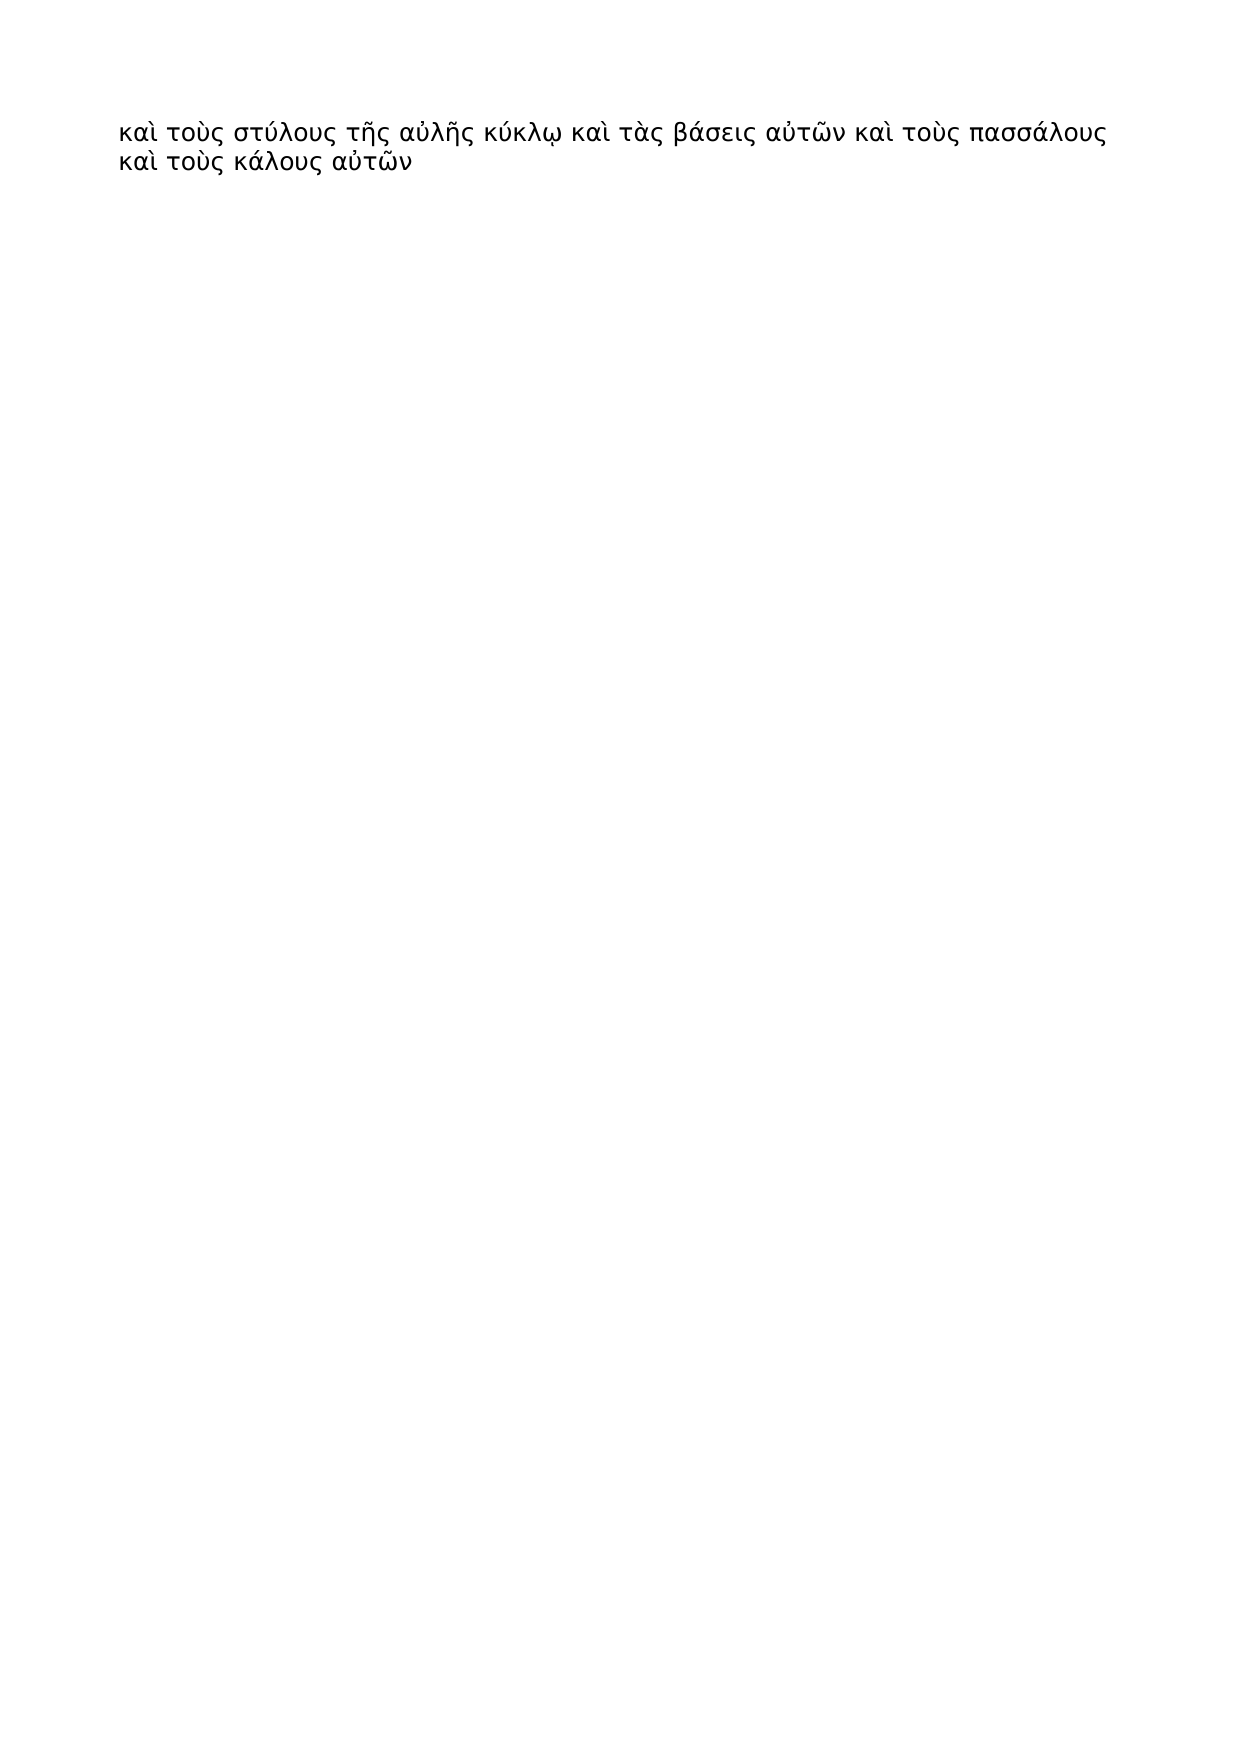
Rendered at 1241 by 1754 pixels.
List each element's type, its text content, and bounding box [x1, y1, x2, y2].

text καὶ τοὺς στύλους τῆς αὐλῆς κύκλῳ καὶ τὰς βάσεις αὐτῶν καὶ τοὺς πασσάλους καὶ τοὺς κάλους αὐτῶν [118, 118, 1122, 176]
